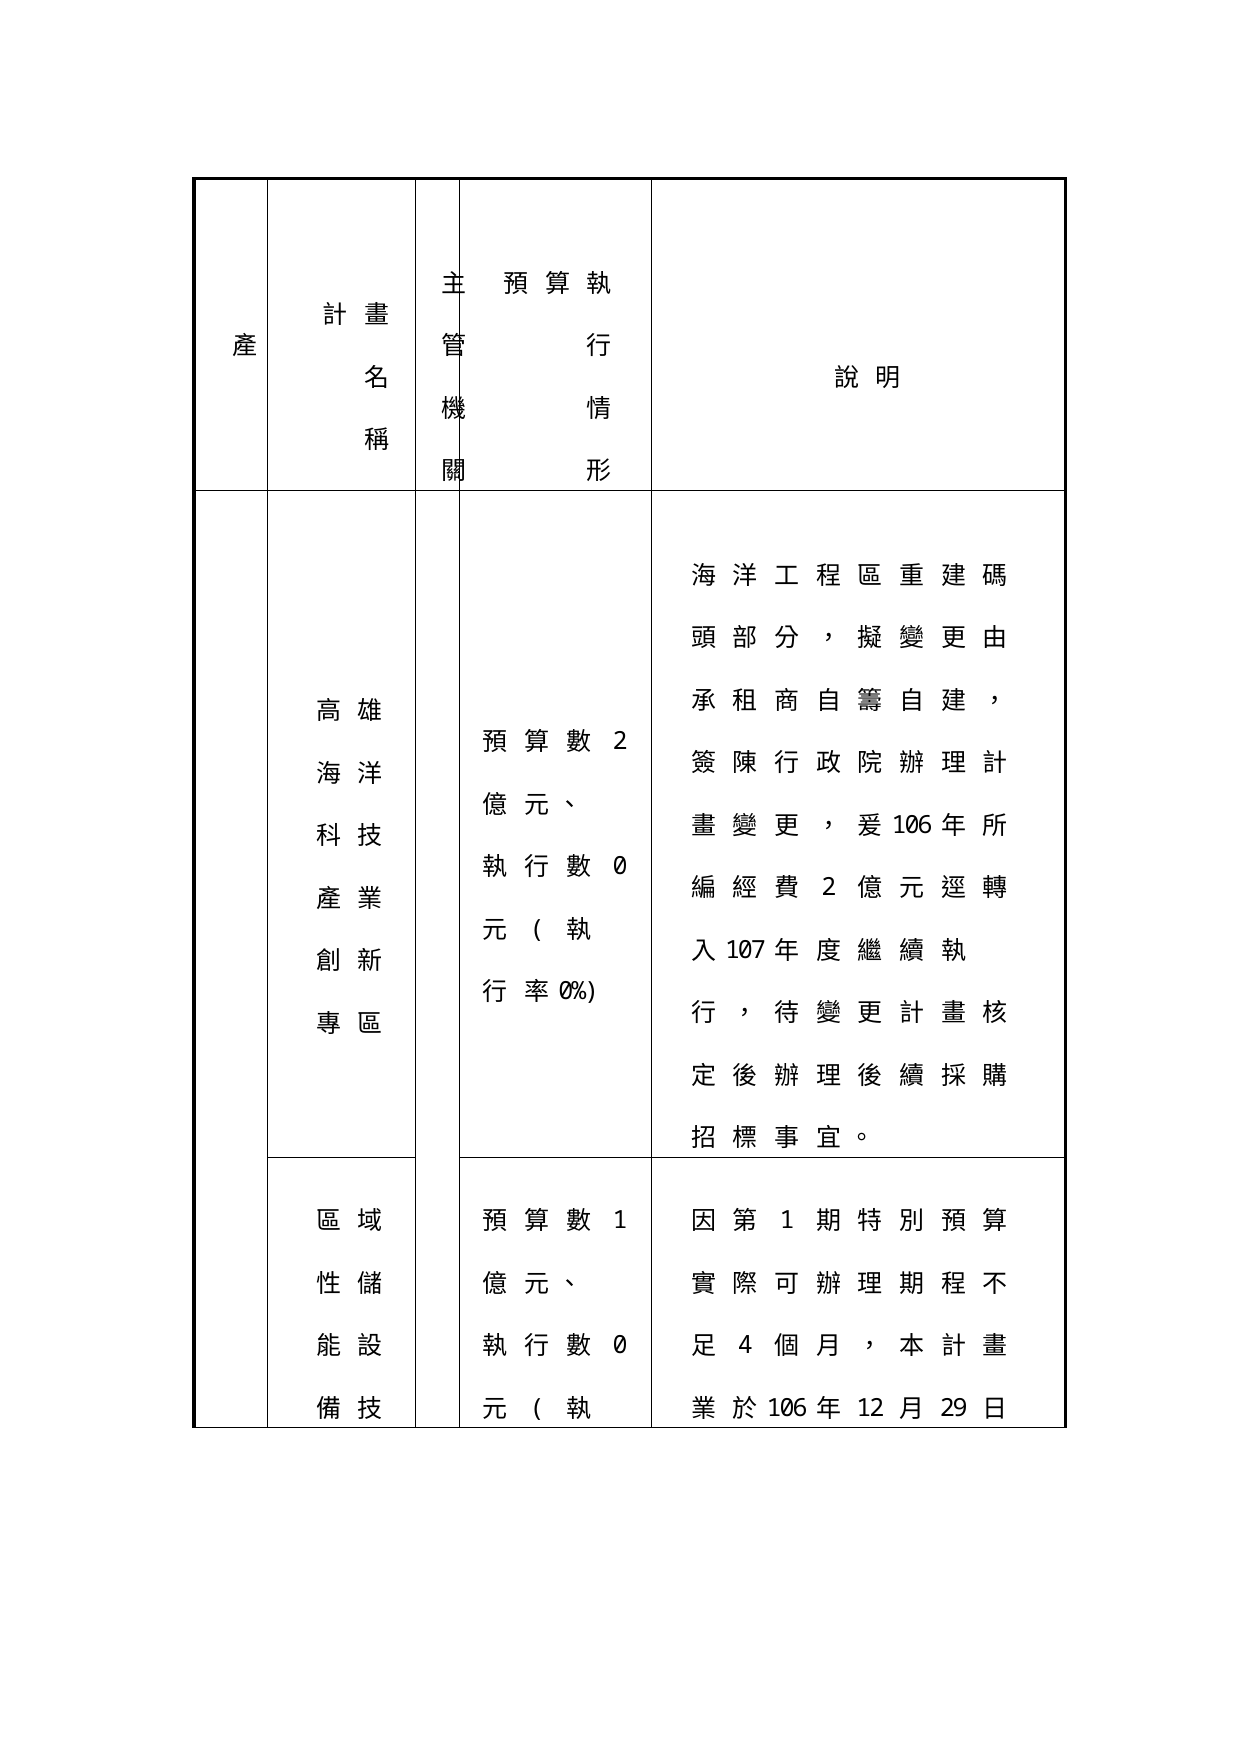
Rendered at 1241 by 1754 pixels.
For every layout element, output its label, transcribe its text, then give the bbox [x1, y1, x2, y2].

table_header 預算執行情形 [460, 180, 651, 490]
table_header 產業方案 [196, 180, 267, 490]
table_cell 區域性儲能設備技 [268, 1158, 415, 1427]
table_header 計畫名稱 [268, 180, 415, 490]
table_cell 經濟 部 [416, 491, 459, 1427]
table_cell 預算數1億元、執行數0元(執 [460, 1158, 651, 1427]
table_cell 預算數2億元、執行數0元(執行率0%) [460, 491, 651, 1157]
table_cell 因第1期特別預算實際可辦理期程不足4個月，本計畫業於106年12月29日 [652, 1158, 1064, 1427]
table_header 說明 [652, 180, 1064, 490]
table_header 主管機關 [416, 180, 459, 490]
table_cell 海洋工程區重建碼頭部分，擬變更由承租商自籌自建，簽陳行政院辦理計畫變更，爰106年所編經費2億元逕轉入107年度繼續執行，待變更計畫核定後辦理後續採購招標事宜。 [652, 491, 1064, 1157]
table_cell [196, 491, 267, 1427]
table_cell 高雄海洋科技產業創新專區 [268, 491, 415, 1157]
